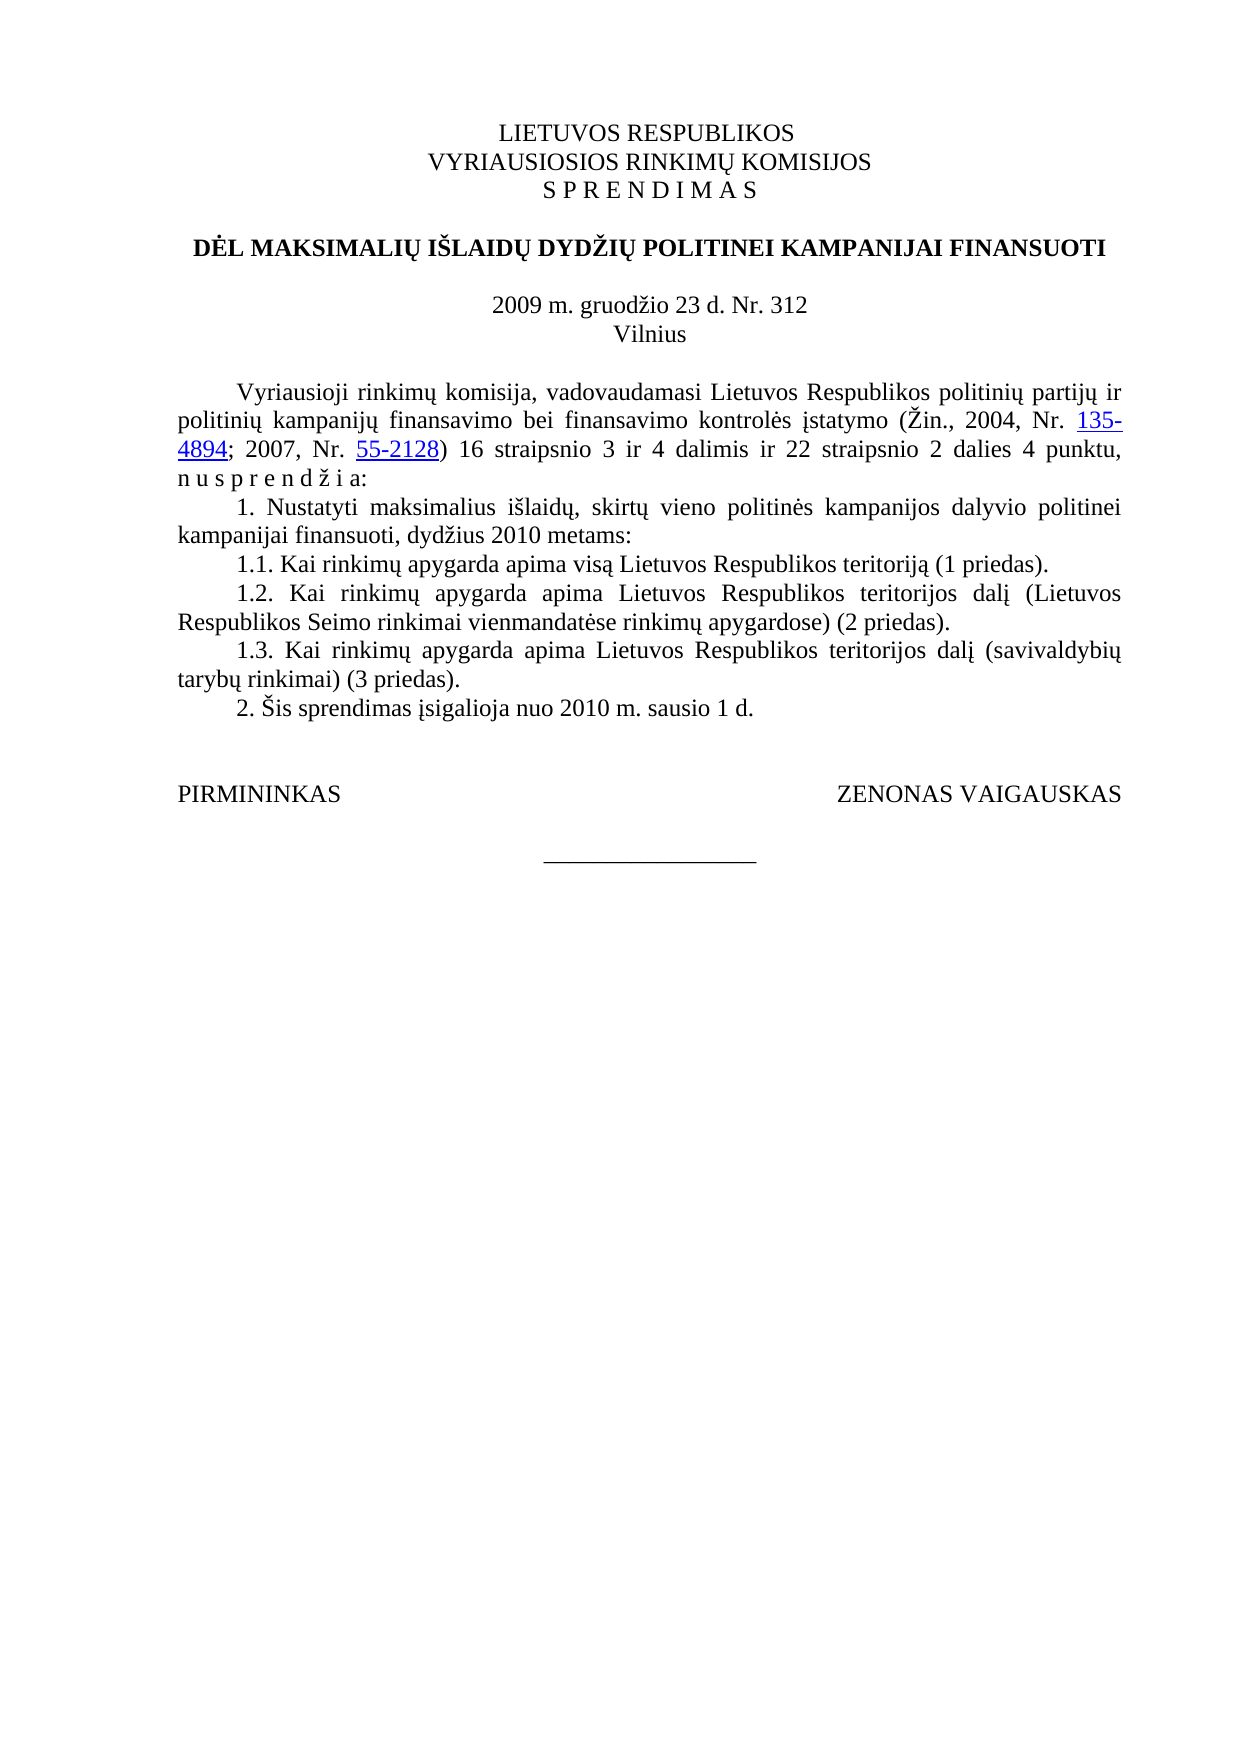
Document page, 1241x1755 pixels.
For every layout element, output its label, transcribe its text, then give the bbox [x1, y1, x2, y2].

text 2009 m. gruodžio 23 d. Nr. 312 [177, 291, 1122, 319]
text Vilnius [177, 319, 1122, 348]
text 1.2. Kai rinkimų apygarda apima Lietuvos Respublikos teritorijos dalį (Lietuvos Respublikos Seimo rinkimai vienmandatėse rinkimų apygardose) (2 priedas). [177, 578, 1122, 636]
text LIETUVOS RESPUBLIKOS [177, 118, 1122, 147]
text SPRENDIMAS [177, 176, 1122, 204]
text _________________ [177, 837, 1122, 866]
text DĖL MAKSIMALIŲ IŠLAIDŲ DYDŽIŲ POLITINEI KAMPANIJAI FINANSUOTI [177, 233, 1122, 262]
text 1. Nustatyti maksimalius išlaidų, skirtų vieno politinės kampanijos dalyvio politinei kampanijai finansuoti, dydžius 2010 metams: [177, 492, 1122, 549]
text 2. Šis sprendimas įsigalioja nuo 2010 m. sausio 1 d. [177, 693, 1122, 722]
text 1.3. Kai rinkimų apygarda apima Lietuvos Respublikos teritorijos dalį (savivaldybių tarybų rinkimai) (3 priedas). [177, 636, 1122, 693]
text 1.1. Kai rinkimų apygarda apima visą Lietuvos Respublikos teritoriją (1 priedas). [177, 549, 1122, 578]
text Pirmininkas Zenonas Vaigauskas [177, 779, 1122, 808]
text Vyriausioji rinkimų komisija, vadovaudamasi Lietuvos Respublikos politinių partijų ir politinių kampanijų finansavimo bei finansavimo kontrolės įstatymo (Žin., 2004, Nr. 135-4894; 2007, Nr. 55-2128) 16 straipsnio 3 ir 4 dalimis ir 22 straipsnio 2 dalies 4 punktu, nusprendžia: [177, 377, 1122, 492]
text VYRIAUSIOSIOS RINKIMŲ KOMISIJOS [177, 147, 1122, 176]
